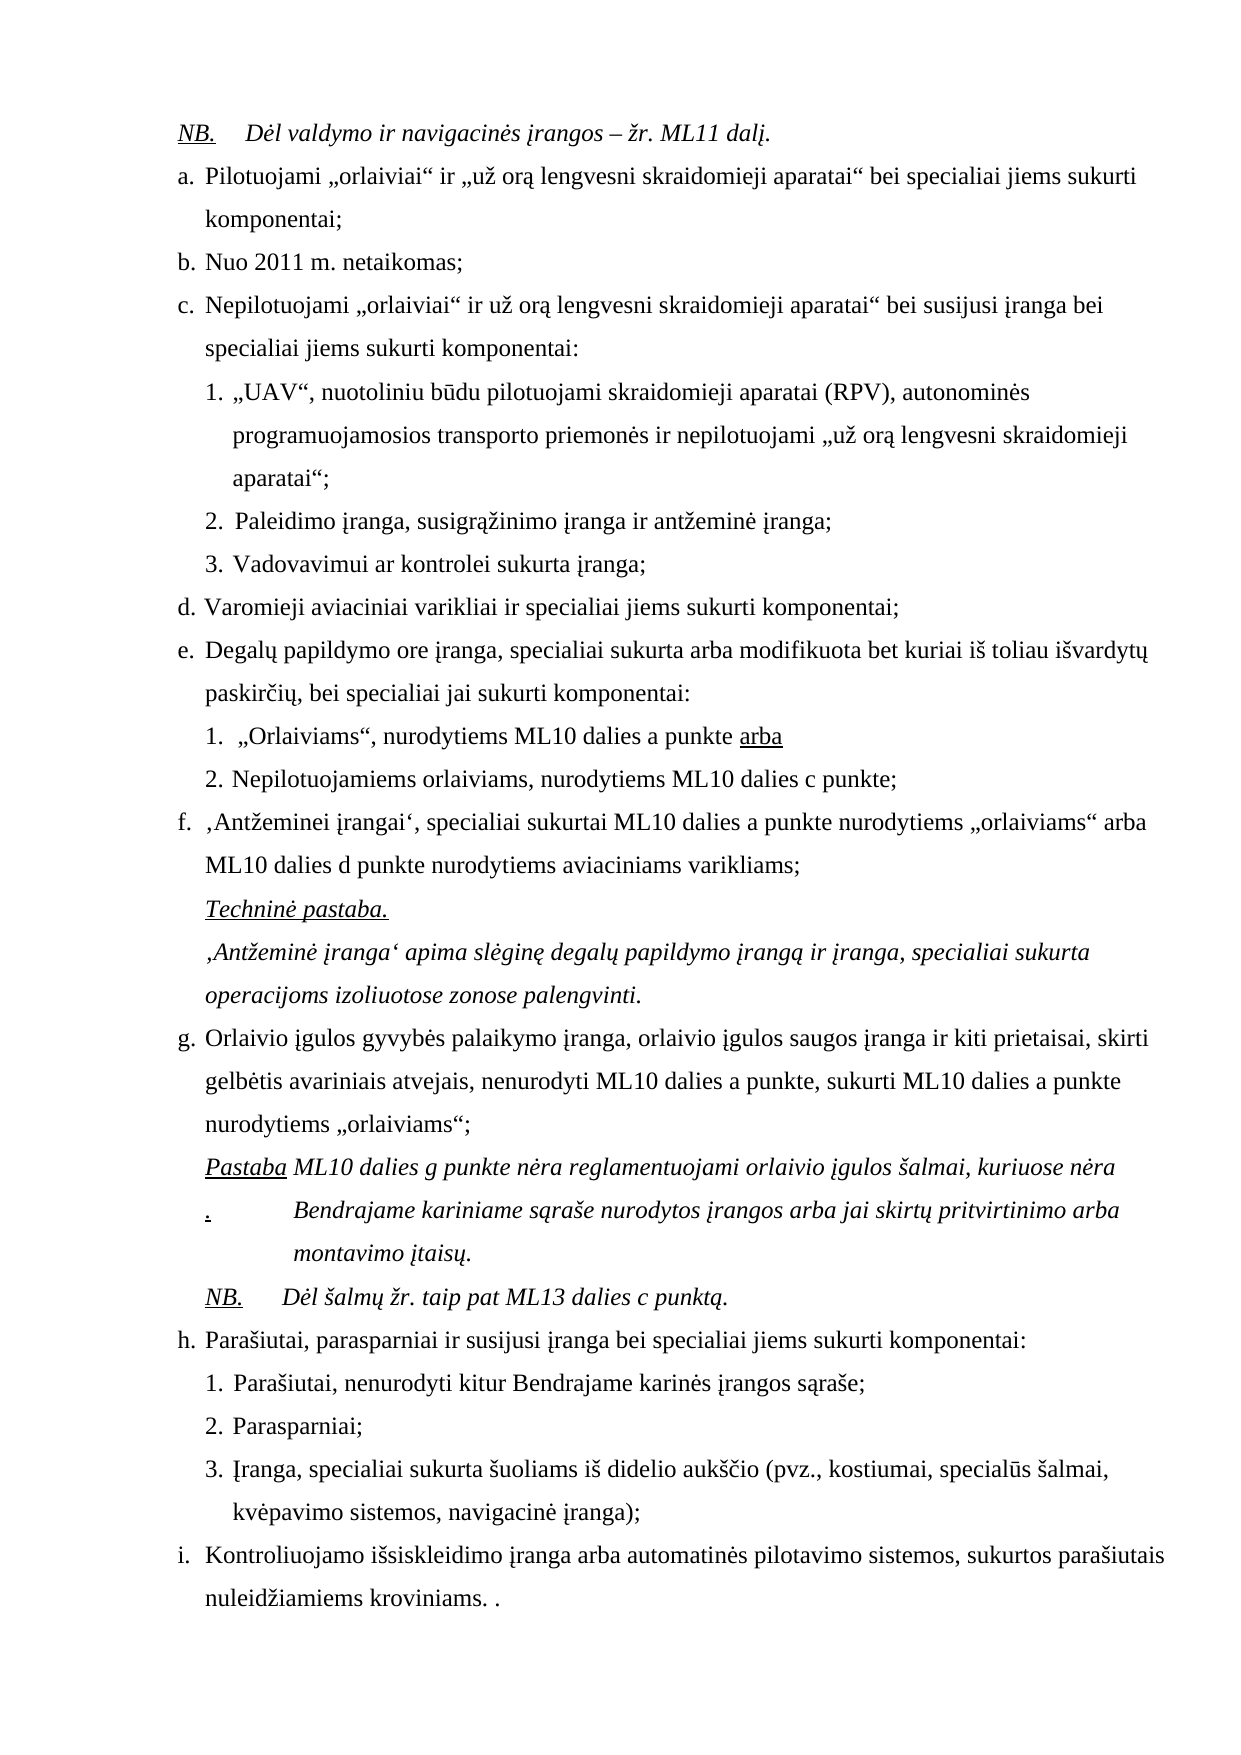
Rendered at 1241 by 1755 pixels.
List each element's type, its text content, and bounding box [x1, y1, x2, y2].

table_header 2. [205, 764, 232, 807]
table_header a. [177, 161, 205, 247]
table_header h. [177, 1325, 205, 1540]
table_header ‚Antžeminei įrangai‘, specialiai sukurtai ML10 dalies a punkte nurodytiems „orlaiviams“ arba ML10 dalies d punkte nurodytiems aviaciniams varikliams; Techninė pastaba. ‚Antžeminė įranga‘ apima slėginę degalų papildymo įrangą ir įranga, specialiai sukurta operacijoms izoliuotose zonose palengvinti. [205, 808, 1181, 1023]
table_header NB. [177, 118, 245, 161]
table_header g. [177, 1023, 205, 1325]
table_header „Orlaiviams“, nurodytiems ML10 dalies a punkte arba [237, 721, 1181, 764]
table_header Nuo 2011 m. netaikomas; [205, 247, 1181, 290]
table_header Dėl valdymo ir navigacinės įrangos – žr. ML11 dalį. [245, 118, 1181, 161]
table_header 3. [205, 1454, 232, 1540]
table_header Paleidimo įranga, susigrąžinimo įranga ir antžeminė įranga; [235, 506, 1181, 549]
table_header e. [177, 635, 205, 807]
table_header c. [177, 290, 205, 592]
table_header Kontroliuojamo išsiskleidimo įranga arba automatinės pilotavimo sistemos, sukurtos parašiutais nuleidžiamiems kroviniams. . [205, 1540, 1181, 1626]
table_header ML10 dalies g punkte nėra reglamentuojami orlaivio įgulos šalmai, kuriuose nėra Bendrajame kariniame sąraše nurodytos įrangos arba jai skirtų pritvirtinimo arba montavimo įtaisų. [293, 1152, 1181, 1282]
table_header Pastaba. [205, 1152, 293, 1282]
table_header Orlaivio įgulos gyvybės palaikymo įranga, orlaivio įgulos saugos įranga ir kiti prietaisai, skirti gelbėtis avariniais atvejais, nenurodyti ML10 dalies a punkte, sukurti ML10 dalies a punkte nurodytiems „orlaiviams“; [205, 1023, 1181, 1152]
table_header 1. [205, 1368, 233, 1411]
table_header Vadovavimui ar kontrolei sukurta įranga; [233, 549, 1181, 592]
table_header 1. [205, 377, 232, 506]
table_header Degalų papildymo ore įranga, specialiai sukurta arba modifikuota bet kuriai iš toliau išvardytų paskirčių, bei specialiai jai sukurti komponentai: [205, 635, 1181, 721]
table_header Dėl šalmų žr. taip pat ML13 dalies c punktą. [282, 1282, 1181, 1324]
table_header b. [177, 247, 205, 290]
table_header Parašiutai, parasparniai ir susijusi įranga bei specialiai jiems sukurti komponentai: [205, 1325, 1181, 1368]
table_header 3. [205, 549, 232, 592]
table_header Parasparniai; [233, 1411, 1181, 1454]
table_header 1. [205, 721, 237, 764]
table_header 2. [205, 1411, 232, 1454]
table_header Įranga, specialiai sukurta šuoliams iš didelio aukščio (pvz., kostiumai, specialūs šalmai, kvėpavimo sistemos, navigacinė įranga); [233, 1454, 1181, 1540]
table_header i. [177, 1540, 205, 1626]
table_header Nepilotuojamiems orlaiviams, nurodytiems ML10 dalies c punkte; [232, 764, 1181, 807]
table_header Varomieji aviaciniai varikliai ir specialiai jiems sukurti komponentai; [204, 592, 1181, 635]
table_header NB. [205, 1282, 282, 1324]
table_header d. [177, 592, 203, 635]
table_header Parašiutai, nenurodyti kitur Bendrajame karinės įrangos sąraše; [233, 1368, 1181, 1411]
table_header Nepilotuojami „orlaiviai“ ir už orą lengvesni skraidomieji aparatai“ bei susijusi įranga bei specialiai jiems sukurti komponentai: [205, 290, 1181, 506]
table_header f. [177, 808, 205, 1023]
table_header „UAV“, nuotoliniu būdu pilotuojami skraidomieji aparatai (RPV), autonominės programuojamosios transporto priemonės ir nepilotuojami „už orą lengvesni skraidomieji aparatai“; [233, 377, 1181, 506]
table_header Pilotuojami „orlaiviai“ ir „už orą lengvesni skraidomieji aparatai“ bei specialiai jiems sukurti komponentai; [205, 161, 1181, 247]
table_header 2. [205, 506, 234, 549]
